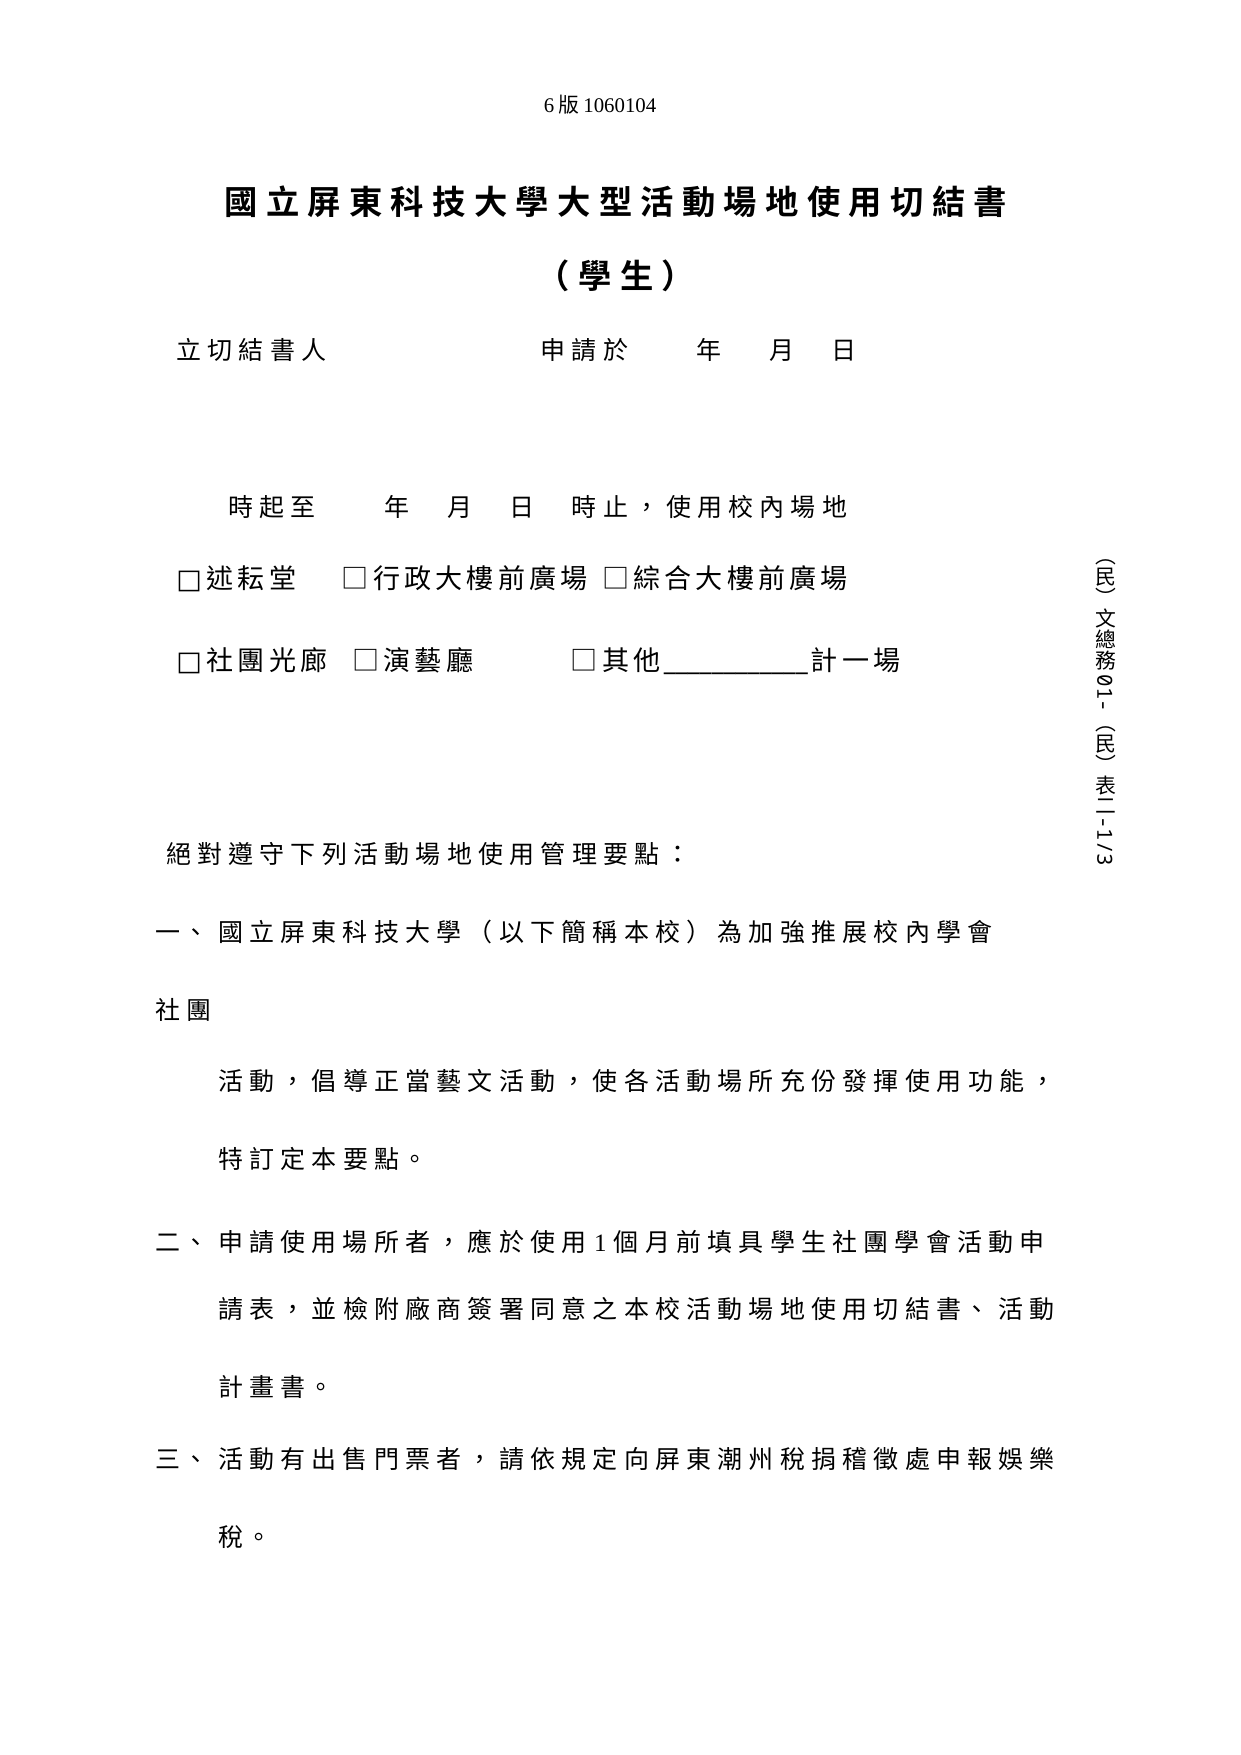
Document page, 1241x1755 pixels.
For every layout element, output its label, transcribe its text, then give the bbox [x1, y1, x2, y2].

text 立切結書人 申請於 年 月 日 時起至 年 月 日 時止，使用校內場地 [164, 307, 1058, 526]
text 絕對遵守下列活動場地使用管理要點： 一、國立屏東科技大學（以下簡稱本校）為加強推展校內學會社團 [152, 811, 1058, 1029]
text □社團光廊 □演藝廳 □其他____________計一場 [164, 607, 1058, 670]
text 活動，倡導正當藝文活動，使各活動場所充份發揮使用功能，特訂定本要點。 [215, 1038, 1058, 1179]
text （學生） [164, 233, 1058, 295]
text 二、申請使用場所者，應於使用1個月前填具學生社團學會活動申 [152, 1188, 1058, 1251]
text 三、活動有出售門票者，請依規定向屏東潮州稅捐稽徵處申報娛樂稅。 [152, 1416, 1058, 1556]
text 國立屏東科技大學大型活動場地使用切結書 [164, 158, 1058, 221]
text □述耘堂 □行政大樓前廣場 □綜合大樓前廣場 [164, 535, 1058, 598]
text 請表，並檢附廠商簽署同意之本校活動場地使用切結書、活動計畫書。 [215, 1266, 1058, 1407]
